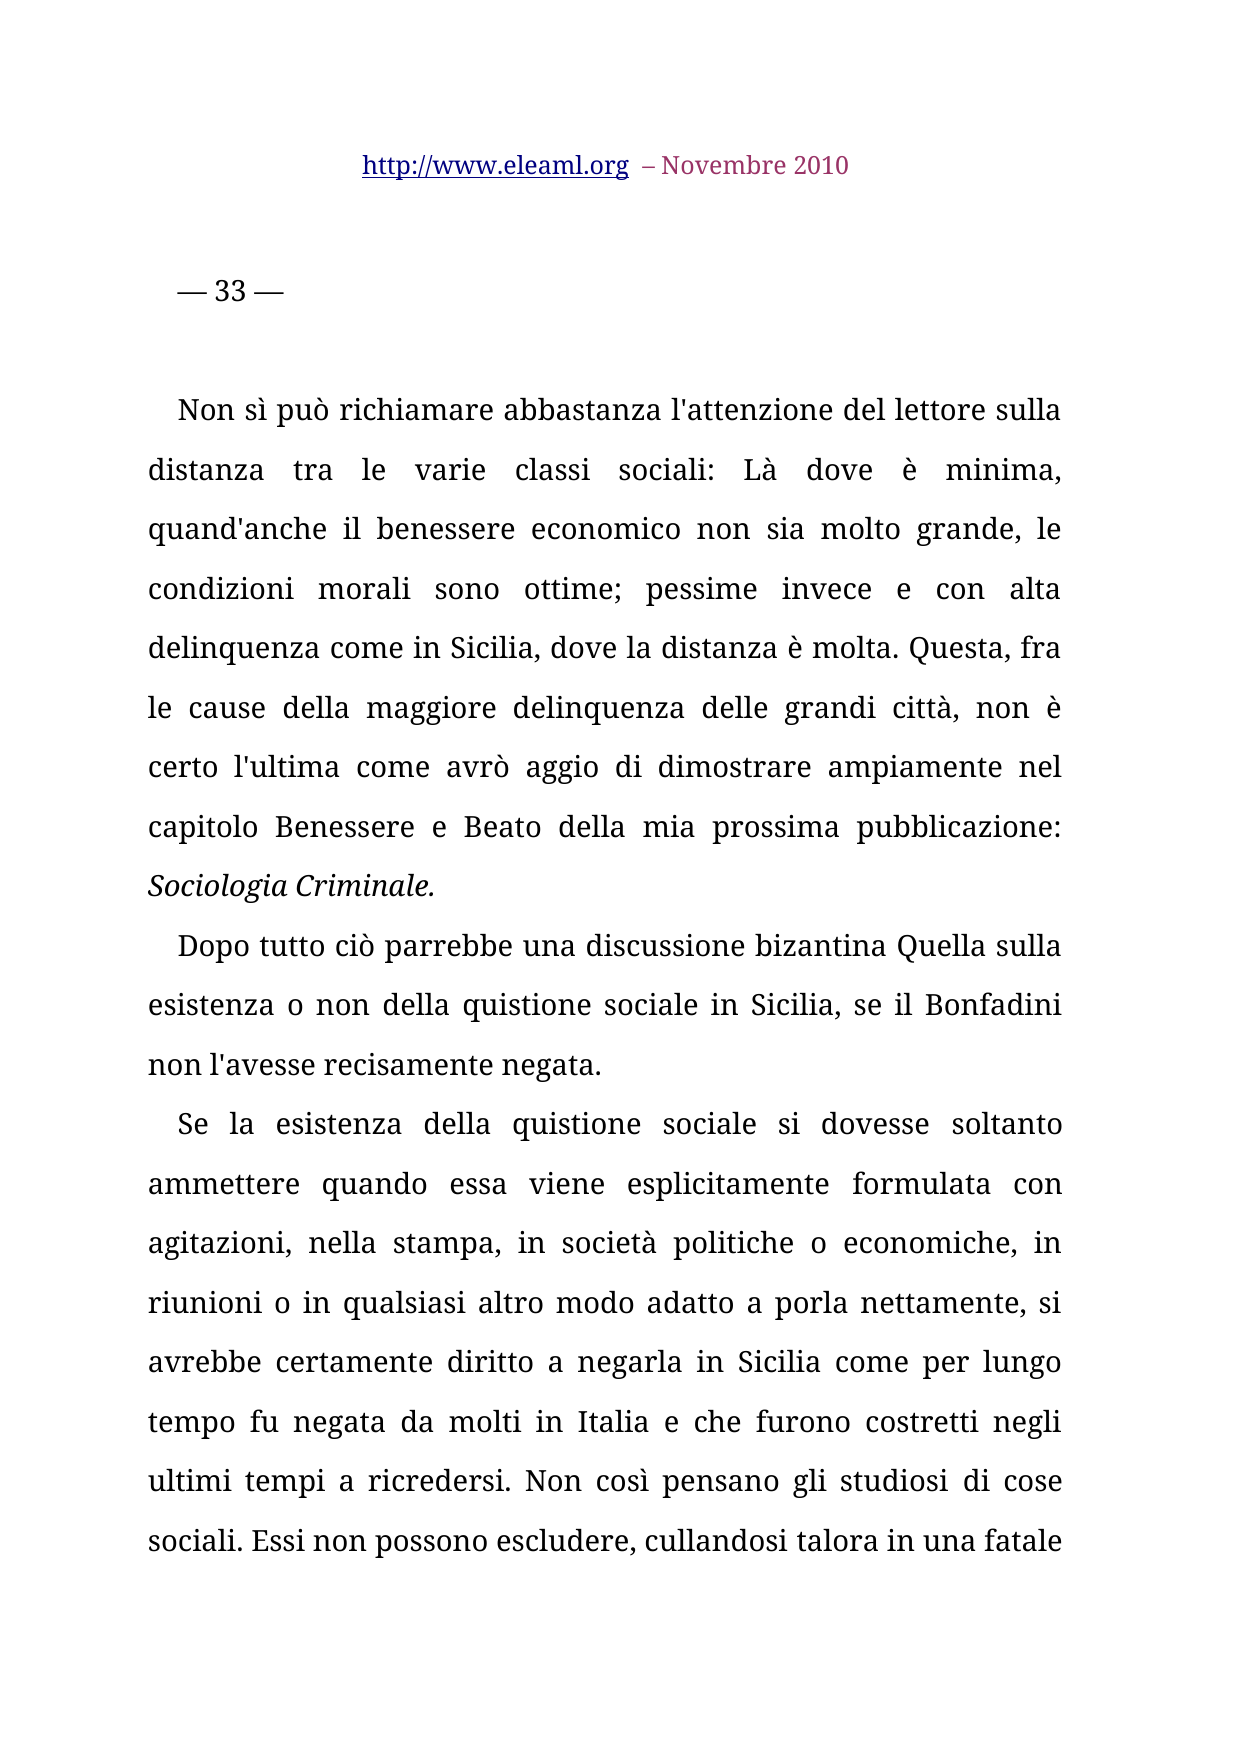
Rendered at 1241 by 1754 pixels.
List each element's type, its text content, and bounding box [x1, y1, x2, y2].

text Non sì può richiamare abbastanza l'attenzione del lettore sulla distanza tra le varie classi sociali: Là dove è minima, quand'anche il benessere economico non sia molto grande, le condizioni morali sono ottime; pessime invece e con alta delinquenza come in Sicilia, dove la distanza è molta. Questa, fra le cause della maggiore delinquenza delle grandi città, non è certo l'ultima come avrò aggio di dimostrare ampiamente nel capitolo Benessere e Beato della mia prossima pubblicazione: Sociologia Criminale. [148, 390, 1063, 905]
text — 33 — [148, 271, 1063, 310]
text Se la esistenza della quistione sociale si dovesse soltanto ammettere quando essa viene esplicitamente formulata con agitazioni, nella stampa, in società politiche o economiche, in riunioni o in qualsiasi altro modo adatto a porla nettamente, si avrebbe certamente diritto a negarla in Sicilia come per lungo tempo fu negata da molti in Italia e che furono costretti negli ultimi tempi a ricredersi. Non così pensano gli studiosi di cose sociali. Essi non possono escludere, cullandosi talora in una fatale [148, 1103, 1063, 1559]
text Dopo tutto ciò parrebbe una discussione bizantina Quella sulla esistenza o non della quistione sociale in Sicilia, se il Bonfadini non l'avesse recisamente negata. [148, 925, 1063, 1084]
